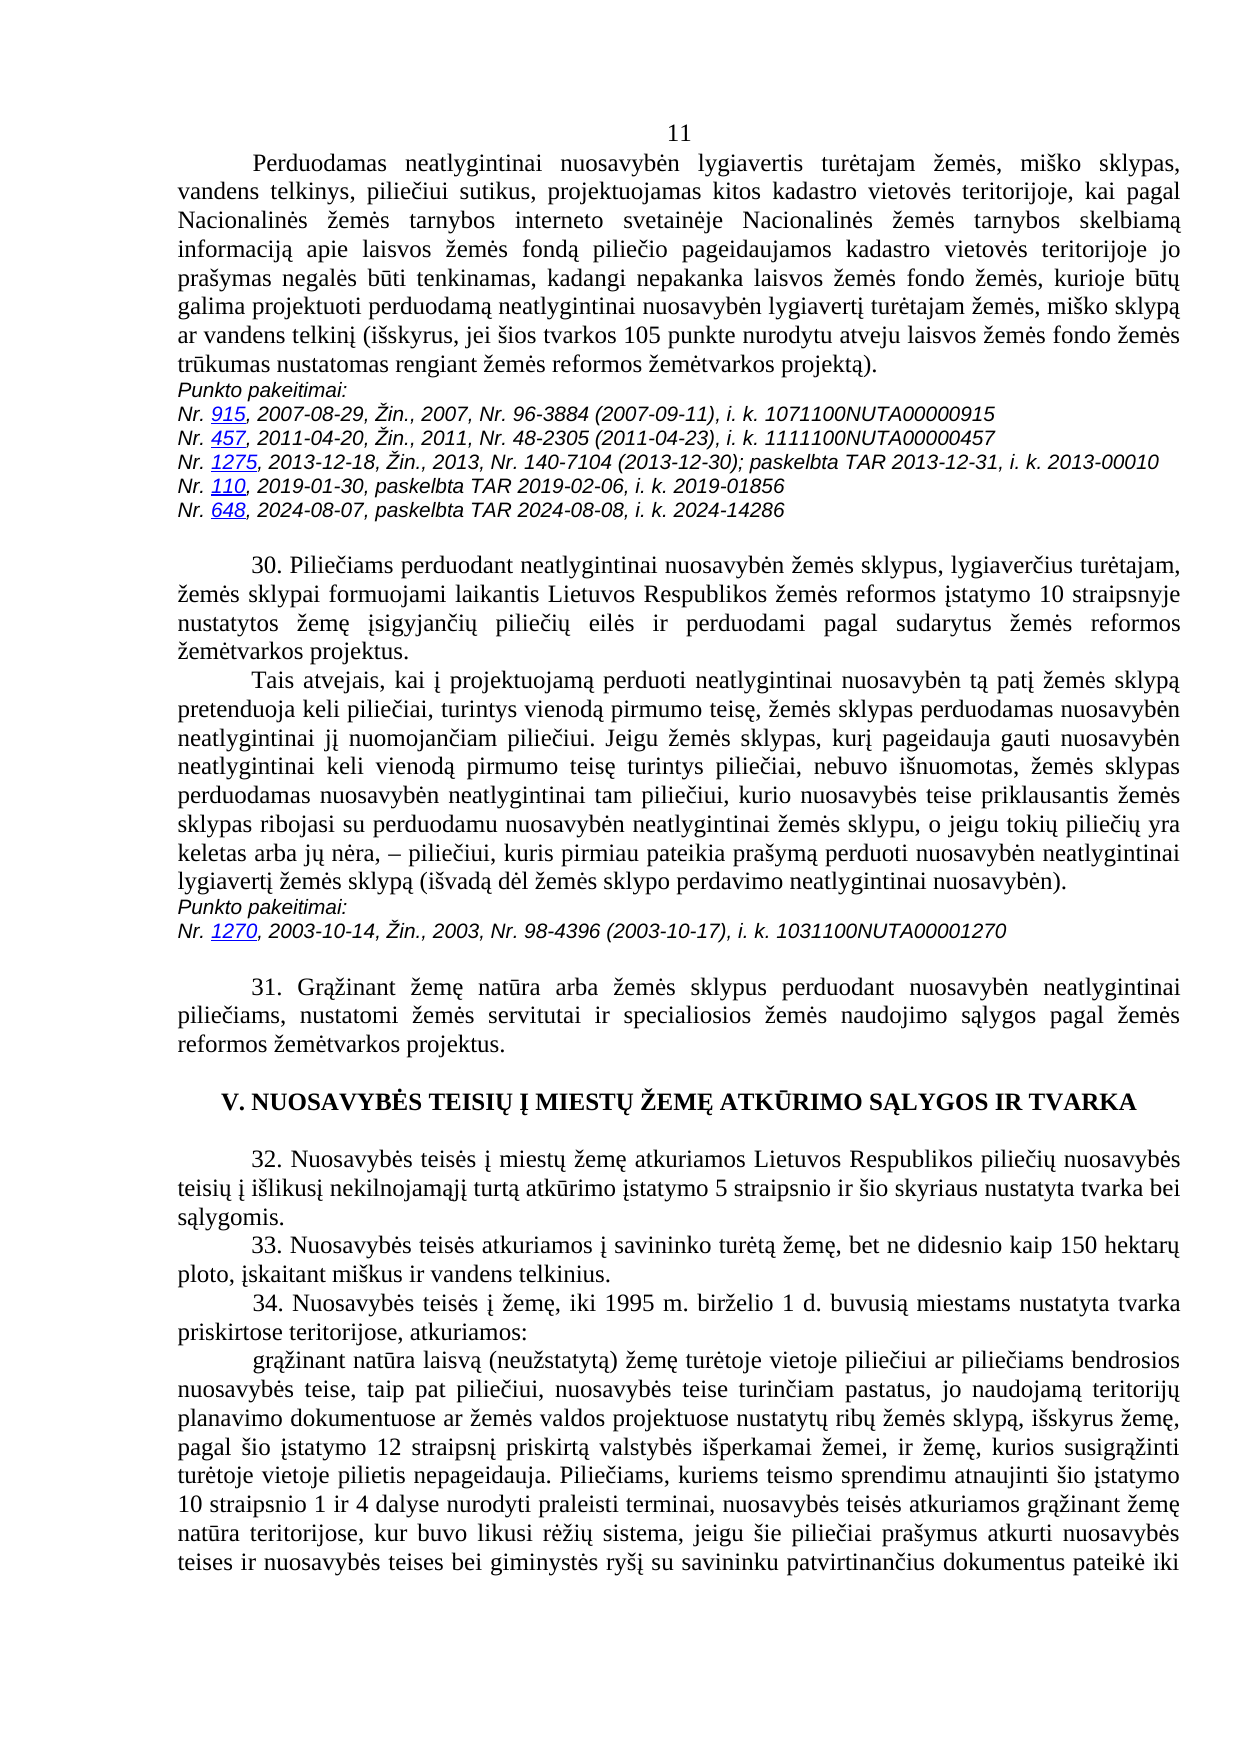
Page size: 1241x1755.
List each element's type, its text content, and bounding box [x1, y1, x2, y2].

text Nr. 1275, 2013-12-18, Žin., 2013, Nr. 140-7104 (2013-12-30); paskelbta TAR 2013-12-31, i. k. 2013-00010 [177, 449, 1181, 473]
text 34. Nuosavybės teisės į žemę, iki 1995 m. birželio 1 d. buvusią miestams nustatyta tvarka priskirtose teritorijose, atkuriamos: [177, 1288, 1181, 1346]
text Tais atvejais, kai į projektuojamą perduoti neatlygintinai nuosavybėn tą patį žemės sklypą pretenduoja keli piliečiai, turintys vienodą pirmumo teisę, žemės sklypas perduodamas nuosavybėn neatlygintinai jį nuomojančiam piliečiui. Jeigu žemės sklypas, kurį pageidauja gauti nuosavybėn neatlygintinai keli vienodą pirmumo teisę turintys piliečiai, nebuvo išnuomotas, žemės sklypas perduodamas nuosavybėn neatlygintinai tam piliečiui, kurio nuosavybės teise priklausantis žemės sklypas ribojasi su perduodamu nuosavybėn neatlygintinai žemės sklypu, o jeigu tokių piliečių yra keletas arba jų nėra, – piliečiui, kuris pirmiau pateikia prašymą perduoti nuosavybėn neatlygintinai lygiavertį žemės sklypą (išvadą dėl žemės sklypo perdavimo neatlygintinai nuosavybėn). [177, 665, 1181, 895]
text 30. Piliečiams perduodant neatlygintinai nuosavybėn žemės sklypus, lygiaverčius turėtajam, žemės sklypai formuojami laikantis Lietuvos Respublikos žemės reformos įstatymo 10 straipsnyje nustatytos žemę įsigyjančių piliečių eilės ir perduodami pagal sudarytus žemės reformos žemėtvarkos projektus. [177, 550, 1181, 665]
text Nr. 915, 2007-08-29, Žin., 2007, Nr. 96-3884 (2007-09-11), i. k. 1071100NUTA00000915 [177, 402, 1181, 426]
text Punkto pakeitimai: [177, 378, 1181, 402]
text V. NUOSAVYBĖS TEISIŲ Į MIESTŲ ŽEMĘ ATKŪRIMO SĄLYGOS IR TVARKA [177, 1087, 1181, 1116]
text Nr. 457, 2011-04-20, Žin., 2011, Nr. 48-2305 (2011-04-23), i. k. 1111100NUTA00000457 [177, 426, 1181, 449]
text Nr. 110, 2019-01-30, paskelbta TAR 2019-02-06, i. k. 2019-01856 [177, 473, 1181, 497]
text 33. Nuosavybės teisės atkuriamos į savininko turėtą žemę, bet ne didesnio kaip 150 hektarų ploto, įskaitant miškus ir vandens telkinius. [177, 1231, 1181, 1288]
text Nr. 648, 2024-08-07, paskelbta TAR 2024-08-08, i. k. 2024-14286 [177, 497, 1181, 521]
text 31. Grąžinant žemę natūra arba žemės sklypus perduodant nuosavybėn neatlygintinai piliečiams, nustatomi žemės servitutai ir specialiosios žemės naudojimo sąlygos pagal žemės reformos žemėtvarkos projektus. [177, 972, 1181, 1058]
text Punkto pakeitimai: [177, 895, 1181, 919]
text Nr. 1270, 2003-10-14, Žin., 2003, Nr. 98-4396 (2003-10-17), i. k. 1031100NUTA00001270 [177, 919, 1181, 943]
text Perduodamas neatlygintinai nuosavybėn lygiavertis turėtajam žemės, miško sklypas, vandens telkinys, piliečiui sutikus, projektuojamas kitos kadastro vietovės teritorijoje, kai pagal Nacionalinės žemės tarnybos interneto svetainėje Nacionalinės žemės tarnybos skelbiamą informaciją apie laisvos žemės fondą piliečio pageidaujamos kadastro vietovės teritorijoje jo prašymas negalės būti tenkinamas, kadangi nepakanka laisvos žemės fondo žemės, kurioje būtų galima projektuoti perduodamą neatlygintinai nuosavybėn lygiavertį turėtajam žemės, miško sklypą ar vandens telkinį (išskyrus, jei šios tvarkos 105 punkte nurodytu atveju laisvos žemės fondo žemės trūkumas nustatomas rengiant žemės reformos žemėtvarkos projektą). [177, 148, 1181, 378]
text grąžinant natūra laisvą (neužstatytą) žemę turėtoje vietoje piliečiui ar piliečiams bendrosios nuosavybės teise, taip pat piliečiui, nuosavybės teise turinčiam pastatus, jo naudojamą teritorijų planavimo dokumentuose ar žemės valdos projektuose nustatytų ribų žemės sklypą, išskyrus žemę, pagal šio įstatymo 12 straipsnį priskirtą valstybės išperkamai žemei, ir žemę, kurios susigrąžinti turėtoje vietoje pilietis nepageidauja. Piliečiams, kuriems teismo sprendimu atnaujinti šio įstatymo 10 straipsnio 1 ir 4 dalyse nurodyti praleisti terminai, nuosavybės teisės atkuriamos grąžinant žemę natūra teritorijose, kur buvo likusi rėžių sistema, jeigu šie piliečiai prašymus atkurti nuosavybės teises ir nuosavybės teises bei giminystės ryšį su savininku patvirtinančius dokumentus pateikė iki [177, 1346, 1181, 1576]
text 32. Nuosavybės teisės į miestų žemę atkuriamos Lietuvos Respublikos piliečių nuosavybės teisių į išlikusį nekilnojamąjį turtą atkūrimo įstatymo 5 straipsnio ir šio skyriaus nustatyta tvarka bei sąlygomis. [177, 1144, 1181, 1231]
